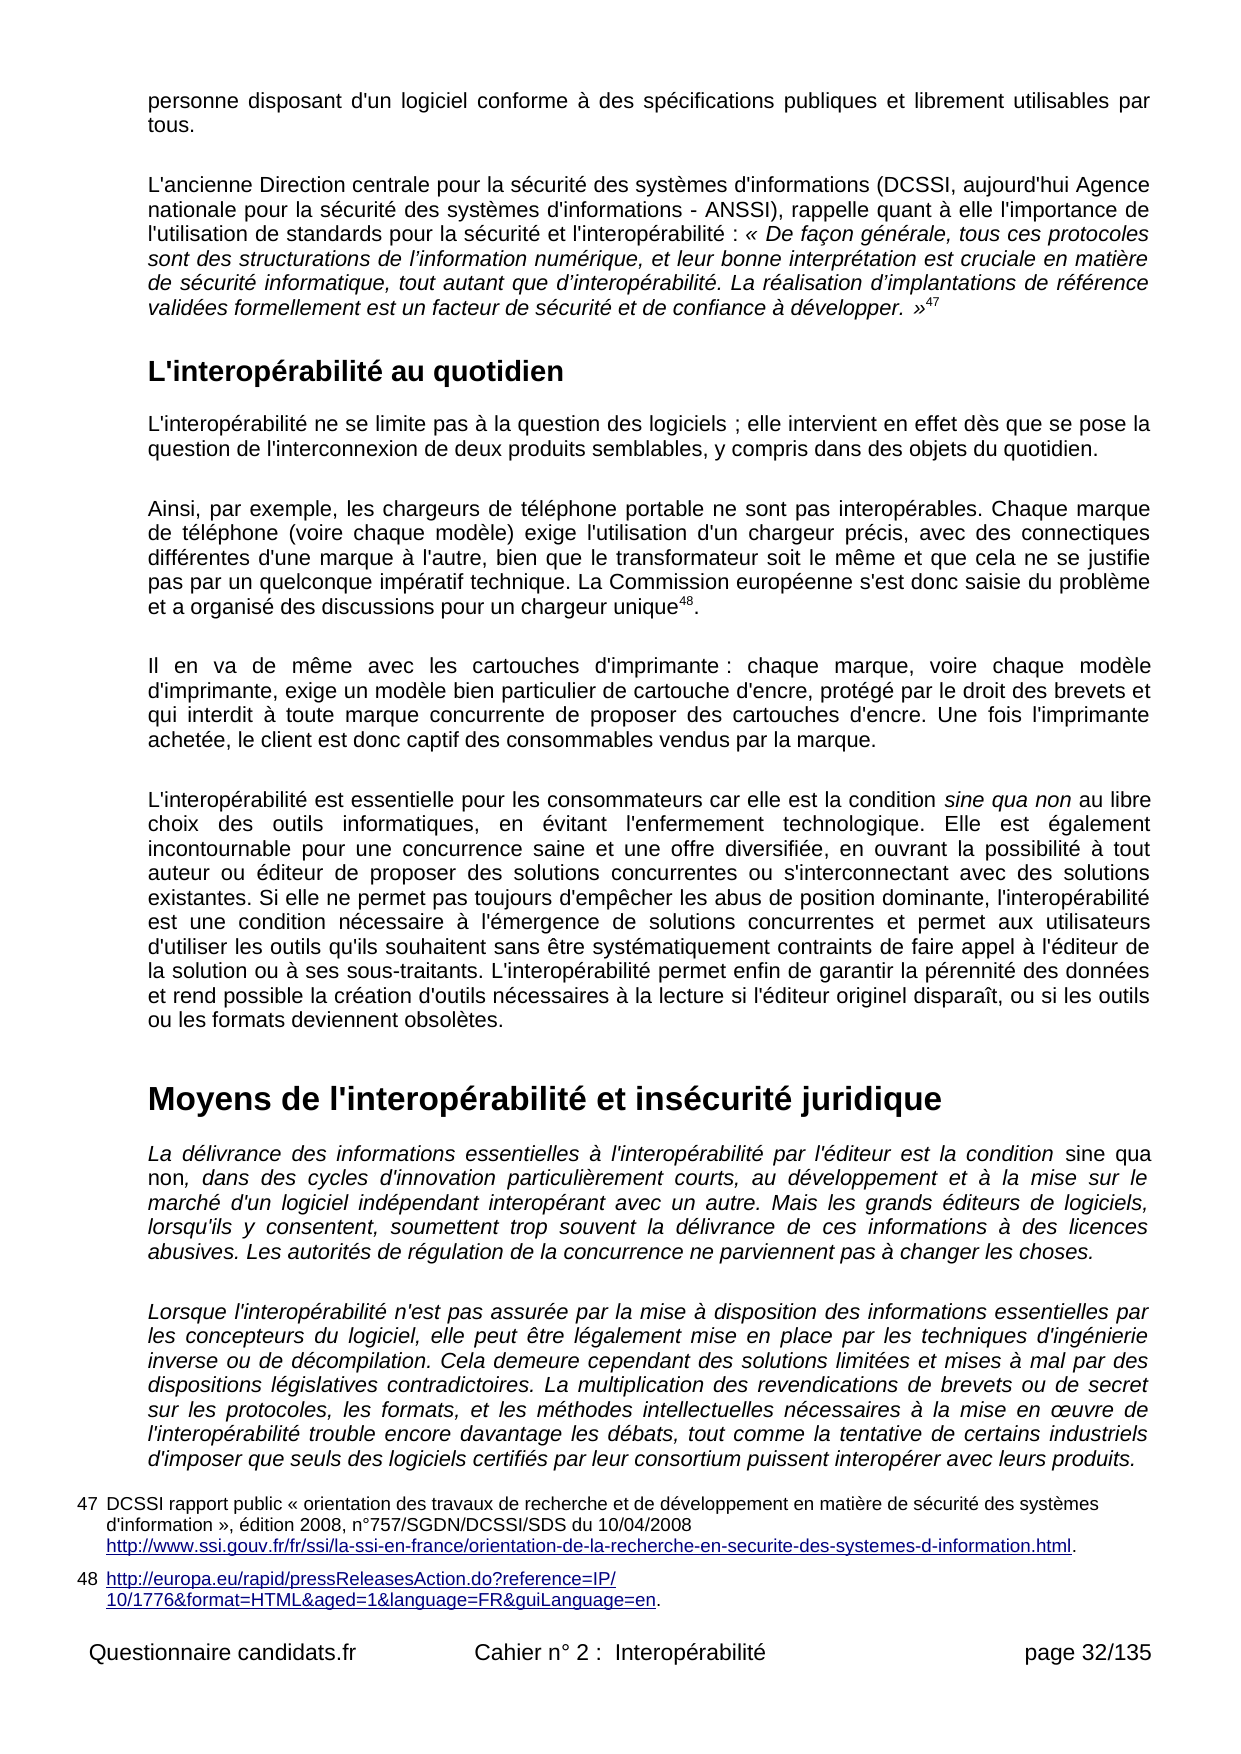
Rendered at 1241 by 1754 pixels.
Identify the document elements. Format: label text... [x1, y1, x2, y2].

text L'interopérabilité est essentielle pour les consommateurs car elle est la condition sine qua non au libre choix des outils informatiques, en évitant l'enfermement technologique. Elle est également incontournable pour une concurrence saine et une offre diversifiée, en ouvrant la possibilité à tout auteur ou éditeur de proposer des solutions concurrentes ou s'interconnectant avec des solutions existantes. Si elle ne permet pas toujours d'empêcher les abus de position dominante, l'interopérabilité est une condition nécessaire à l'émergence de solutions concurrentes et permet aux utilisateurs d'utiliser les outils qu'ils souhaitent sans être systématiquement contraints de faire appel à l'éditeur de la solution ou à ses sous-traitants. L'interopérabilité permet enfin de garantir la pérennité des données et rend possible la création d'outils nécessaires à la lecture si l'éditeur originel disparaît, ou si les outils ou les formats deviennent obsolètes. [148, 787, 1152, 1032]
subtitle L'interopérabilité au quotidien [148, 355, 1152, 388]
text Il en va de même avec les cartouches d'imprimante : chaque marque, voire chaque modèle d'imprimante, exige un modèle bien particulier de cartouche d'encre, protégé par le droit des brevets et qui interdit à toute marque concurrente de proposer des cartouches d'encre. Une fois l'imprimante achetée, le client est donc captif des consommables vendus par la marque. [148, 654, 1152, 752]
text http://europa.eu/rapid/pressReleasesAction.do?reference=IP/10/1776&format=HTML&aged=1&language=FR&guiLanguage=en. [77, 1568, 1152, 1610]
text Lorsque l'interopérabilité n'est pas assurée par la mise à disposition des informations essentielles par les concepteurs du logiciel, elle peut être légalement mise en place par les techniques d'ingénierie inverse ou de décompilation. Cela demeure cependant des solutions limitées et mises à mal par des dispositions législatives contradictoires. La multiplication des revendications de brevets ou de secret sur les protocoles, les formats, et les méthodes intellectuelles nécessaires à la mise en œuvre de l'interopérabilité trouble encore davantage les débats, tout comme la tentative de certains industriels d'imposer que seuls des logiciels certifiés par leur consortium puissent interopérer avec leurs produits. [148, 1299, 1152, 1471]
text Ainsi, par exemple, les chargeurs de téléphone portable ne sont pas interopérables. Chaque marque de téléphone (voire chaque modèle) exige l'utilisation d'un chargeur précis, avec des connectiques différentes d'une marque à l'autre, bien que le transformateur soit le même et que cela ne se justifie pas par un quelconque impératif technique. La Commission européenne s'est donc saisie du problème et a organisé des discussions pour un chargeur unique. [148, 496, 1152, 619]
text La délivrance des informations essentielles à l'interopérabilité par l'éditeur est la condition sine qua non, dans des cycles d'innovation particulièrement courts, au développement et à la mise sur le marché d'un logiciel indépendant interopérant avec un autre. Mais les grands éditeurs de logiciels, lorsqu'ils y consentent, soumettent trop souvent la délivrance de ces informations à des licences abusives. Les autorités de régulation de la concurrence ne parviennent pas à changer les choses. [148, 1142, 1152, 1264]
text L'ancienne Direction centrale pour la sécurité des systèmes d'informations (DCSSI, aujourd'hui Agence nationale pour la sécurité des systèmes d'informations - ANSSI), rappelle quant à elle l'importance de l'utilisation de standards pour la sécurité et l'interopérabilité : « De façon générale, tous ces protocoles sont des structurations de l’information numérique, et leur bonne interprétation est cruciale en matière de sécurité informatique, tout autant que d’interopérabilité. La réalisation d’implantations de référence validées formellement est un facteur de sécurité et de confiance à développer. » [148, 173, 1152, 320]
text DCSSI rapport public « orientation des travaux de recherche et de développement en matière de sécurité des systèmes d'information », édition 2008, n°757/SGDN/DCSSI/SDS du 10/04/2008 http://www.ssi.gouv.fr/fr/ssi/la-ssi-en-france/orientation-de-la-recherche-en-securite-des-systemes-d-information.html. [77, 1494, 1152, 1557]
text L'interopérabilité ne se limite pas à la question des logiciels ; elle intervient en effet dès que se pose la question de l'interconnexion de deux produits semblables, y compris dans des objets du quotidien. [148, 412, 1152, 461]
subtitle Moyens de l'interopérabilité et insécurité juridique [148, 1080, 1152, 1117]
text personne disposant d'un logiciel conforme à des spécifications publiques et librement utilisables par tous. [148, 88, 1152, 137]
